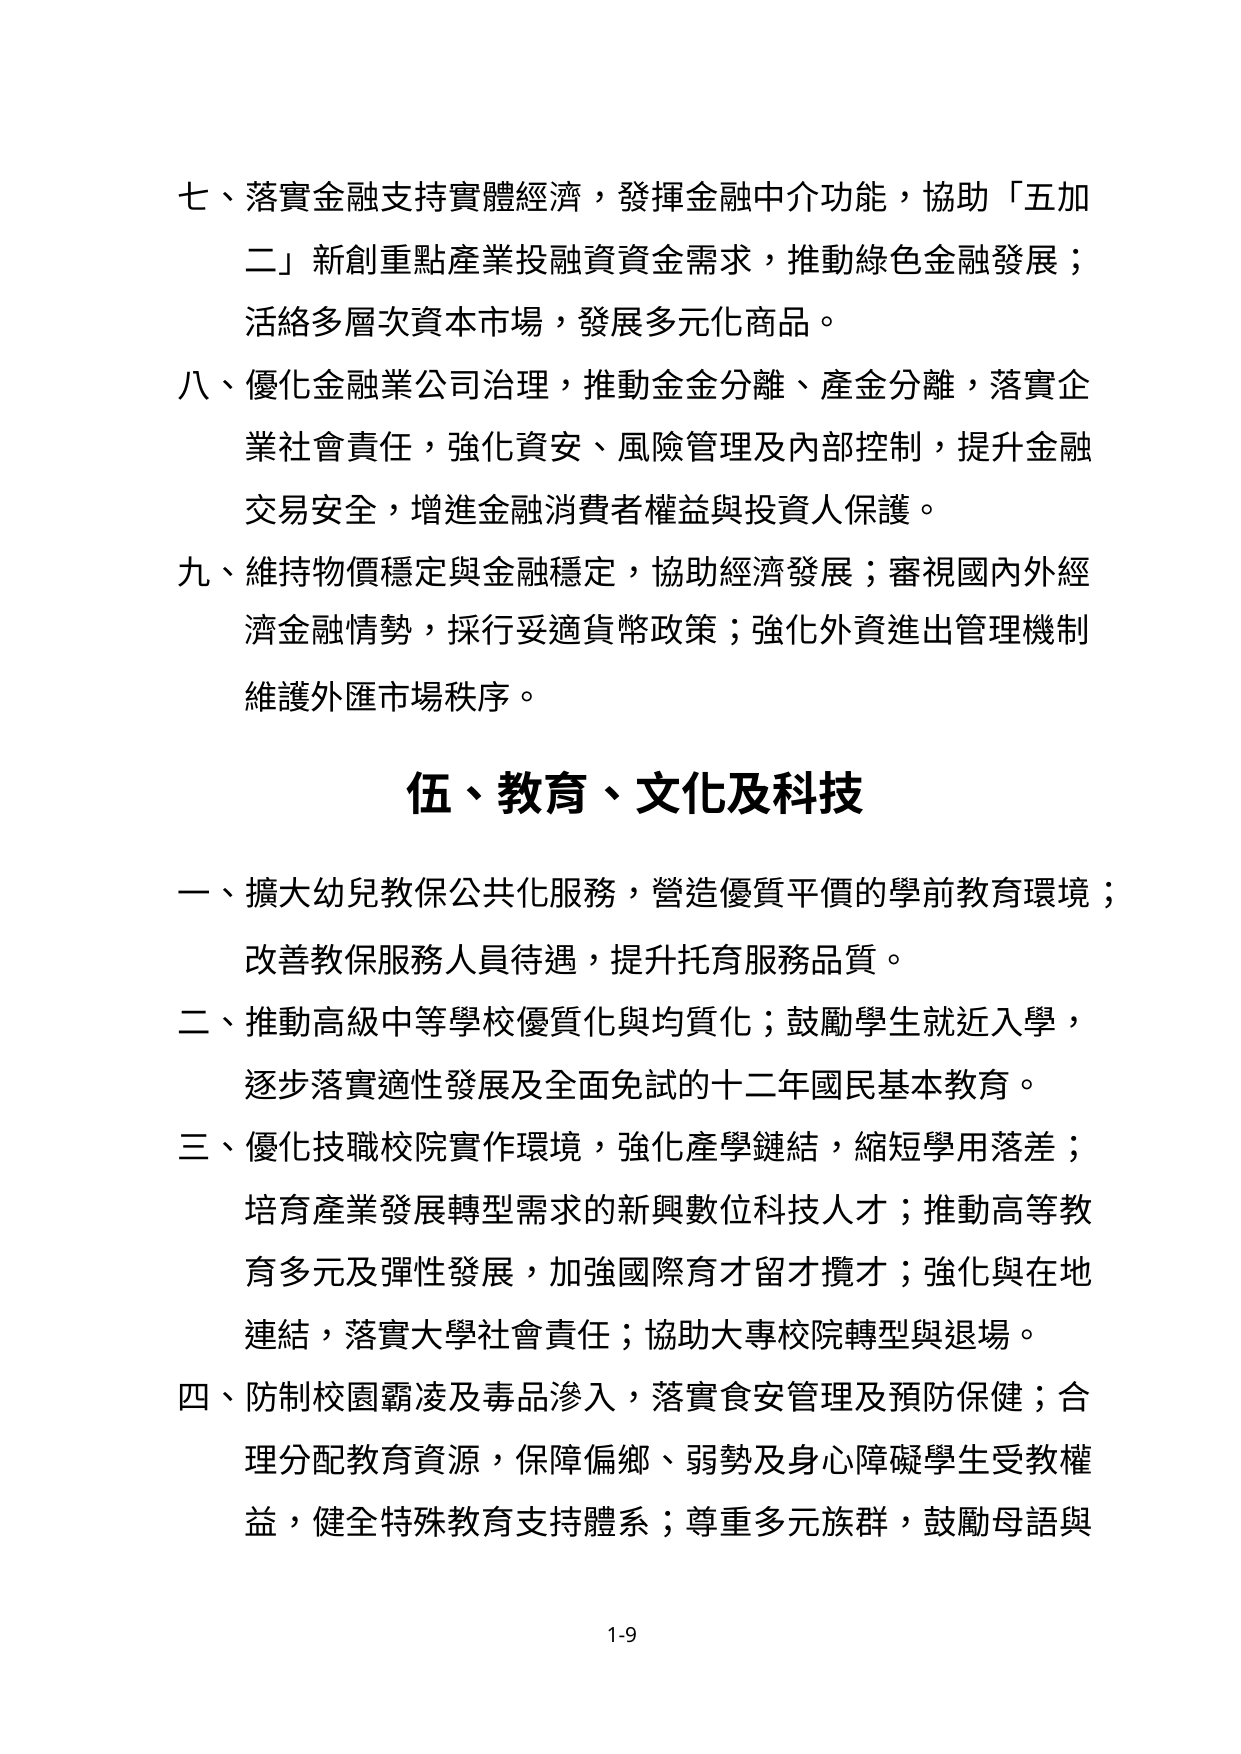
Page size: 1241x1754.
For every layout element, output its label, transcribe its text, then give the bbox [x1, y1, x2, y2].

text 八、優化金融業公司治理，推動金金分離、產金分離，落實企業社會責任，強化資安、風險管理及內部控制，提升金融交易安全，增進金融消費者權益與投資人保護。 [177, 347, 1092, 534]
text 二、推動高級中等學校優質化與均質化；鼓勵學生就近入學，逐步落實適性發展及全面免試的十二年國民基本教育。 [177, 984, 1092, 1109]
subtitle 伍、教育、文化及科技 [177, 759, 1092, 822]
text 四、防制校園霸凌及毒品滲入，落實食安管理及預防保健；合理分配教育資源，保障偏鄉、弱勢及身心障礙學生受教權益，健全特殊教育支持體系；尊重多元族群，鼓勵母語與 [177, 1359, 1092, 1547]
text 三、優化技職校院實作環境，強化產學鏈結，縮短學用落差；培育產業發展轉型需求的新興數位科技人才；推動高等教育多元及彈性發展，加強國際育才留才攬才；強化與在地連結，落實大學社會責任；協助大專校院轉型與退場。 [177, 1109, 1092, 1359]
text 九、維持物價穩定與金融穩定，協助經濟發展；審視國內外經濟金融情勢，採行妥適貨幣政策；強化外資進出管理機制，維護外匯市場秩序。 [177, 534, 1092, 722]
text 一、擴大幼兒教保公共化服務，營造優質平價的學前教育環境；改善教保服務人員待遇，提升托育服務品質。 [177, 859, 1092, 984]
text 七、落實金融支持實體經濟，發揮金融中介功能，協助「五加二」新創重點產業投融資資金需求，推動綠色金融發展；活絡多層次資本市場，發展多元化商品。 [177, 159, 1092, 347]
